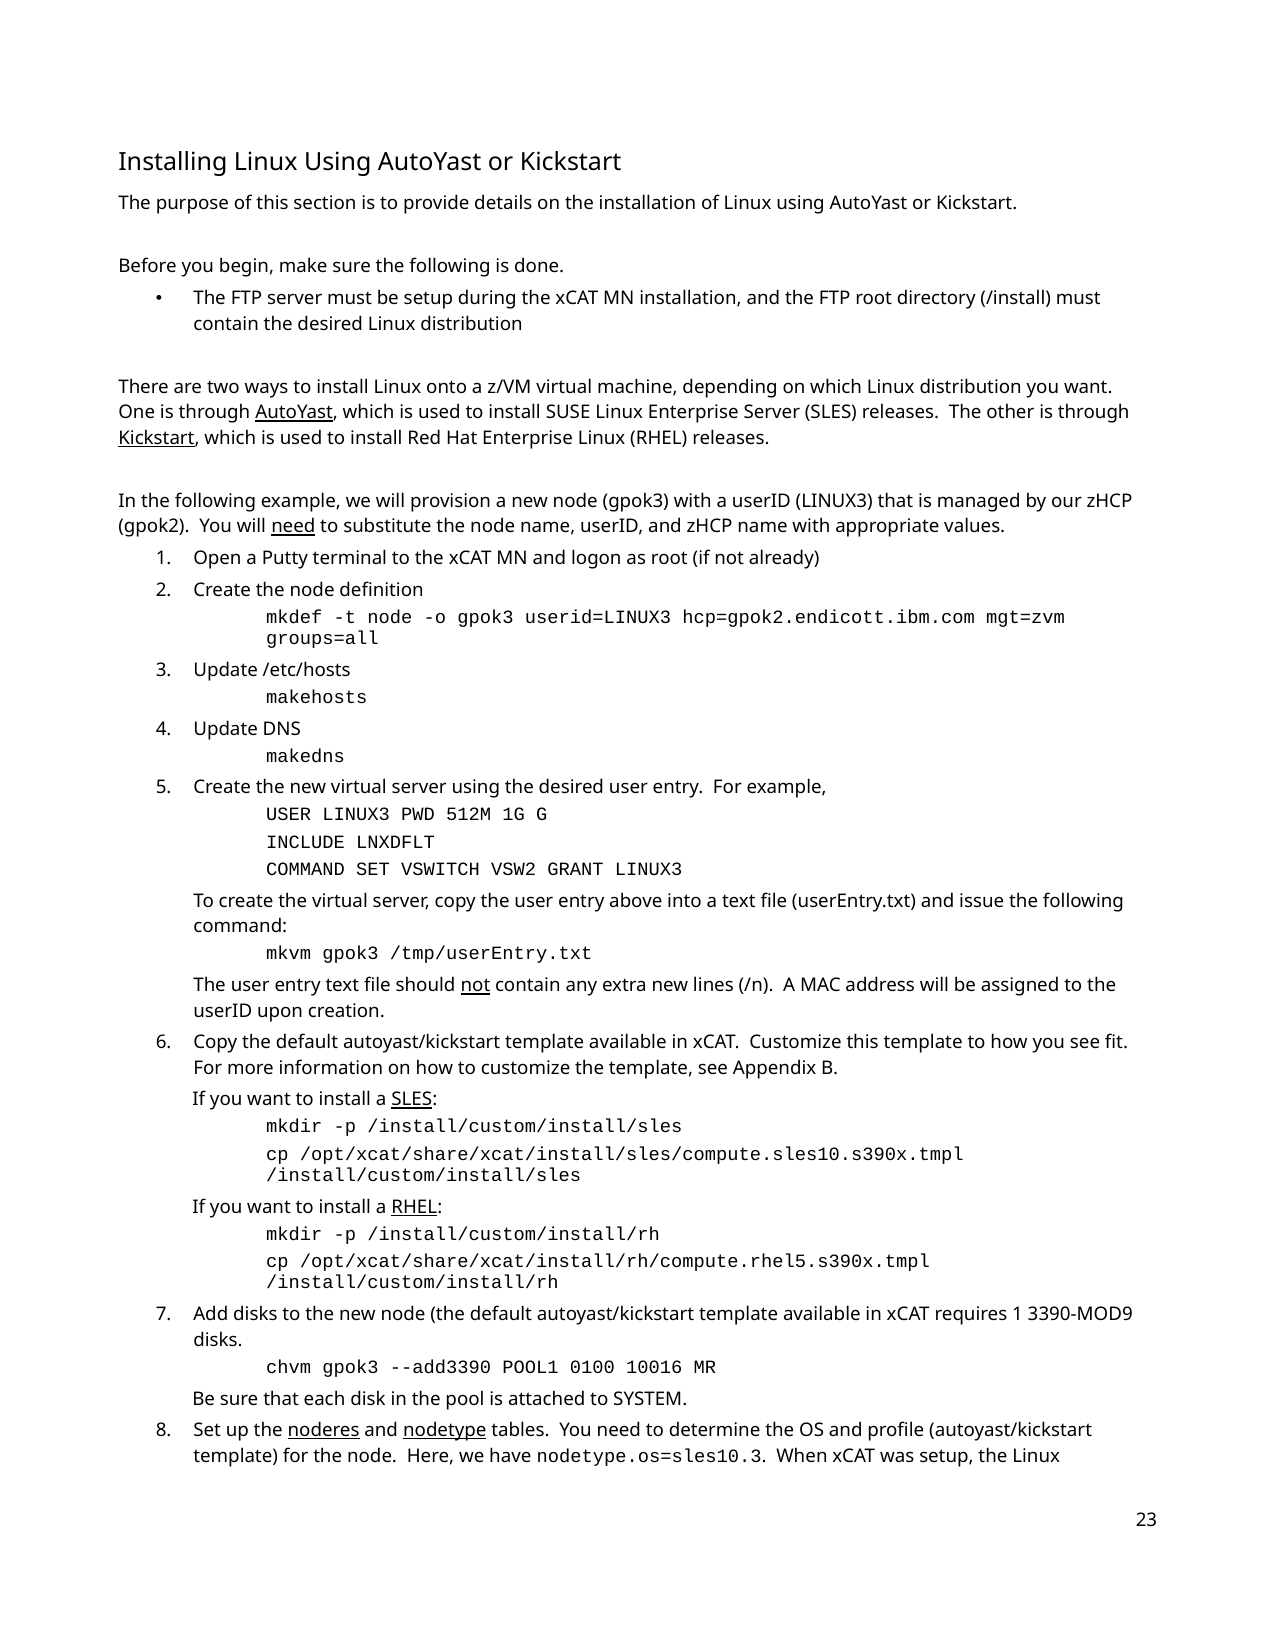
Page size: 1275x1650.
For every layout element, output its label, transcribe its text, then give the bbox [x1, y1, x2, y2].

list Create the new virtual server using the desired user entry. For example, [156, 774, 1157, 799]
text USER LINUX3 PWD 512M 1G G [266, 805, 1157, 826]
text INCLUDE LNXDFLT [266, 832, 1157, 854]
list Update DNS [156, 715, 1157, 740]
list If you want to install a SLES: [192, 1086, 1157, 1111]
text mkdef -t node -o gpok3 userid=LINUX3 hcp=gpok2.endicott.ibm.com mgt=zvm groups=all [266, 607, 1157, 650]
text In the following example, we will provision a new node (gpok3) with a userID (LINUX3) that is managed by our zHCP (gpok2). You will need to substitute the node name, userID, and zHCP name with appropriate values. [118, 487, 1157, 538]
text cp /opt/xcat/share/xcat/install/rh/compute.rhel5.s390x.tmpl /install/custom/install/rh [266, 1252, 1157, 1294]
text COMMAND SET VSWITCH VSW2 GRANT LINUX3 [266, 860, 1157, 881]
list Set up the noderes and nodetype tables. You need to determine the OS and profile (autoyast/kickstart template) for the node. Here, we have nodetype.os=sles10.3. When xCAT was setup, the Linux [156, 1416, 1157, 1468]
text The purpose of this section is to provide details on the installation of Linux using AutoYast or Kickstart. [118, 190, 1157, 215]
text makehosts [266, 687, 1157, 709]
text If you want to install a RHEL: [192, 1193, 1157, 1218]
text makedns [266, 746, 1157, 768]
subtitle Installing Linux Using AutoYast or Kickstart [118, 143, 1157, 177]
list Copy the default autoyast/kickstart template available in xCAT. Customize this template to how you see fit. For more information on how to customize the template, see Appendix B. [156, 1028, 1157, 1079]
text mkdir -p /install/custom/install/sles [118, 1117, 1157, 1138]
text cp /opt/xcat/share/xcat/install/sles/compute.sles10.s390x.tmpl /install/custom/install/sles [266, 1144, 1157, 1187]
list To create the virtual server, copy the user entry above into a text file (userEntry.txt) and issue the following command: [156, 887, 1157, 938]
list The FTP server must be setup during the xCAT MN installation, and the FTP root directory (/install) must contain the desired Linux distribution [156, 284, 1157, 335]
text There are two ways to install Linux onto a z/VM virtual machine, depending on which Linux distribution you want. One is through AutoYast, which is used to install SUSE Linux Enterprise Server (SLES) releases. The other is through Kickstart, which is used to install Red Hat Enterprise Linux (RHEL) releases. [118, 373, 1157, 449]
list The user entry text file should not contain any extra new lines (/n). A MAC address will be assigned to the userID upon creation. [156, 971, 1157, 1022]
text mkvm gpok3 /tmp/userEntry.txt [266, 944, 1157, 965]
list Update /etc/hosts [156, 656, 1157, 681]
text chvm gpok3 --add3390 POOL1 0100 10016 MR [266, 1357, 1157, 1379]
text Be sure that each disk in the pool is attached to SYSTEM. [118, 1385, 1157, 1410]
text Before you begin, make sure the following is done. [118, 253, 1157, 278]
text mkdir -p /install/custom/install/rh [266, 1224, 1157, 1246]
list Add disks to the new node (the default autoyast/kickstart template available in xCAT requires 1 3390-MOD9 disks. [156, 1300, 1157, 1351]
list Open a Putty terminal to the xCAT MN and logon as root (if not already) [156, 544, 1157, 570]
list Create the node definition [156, 576, 1157, 601]
